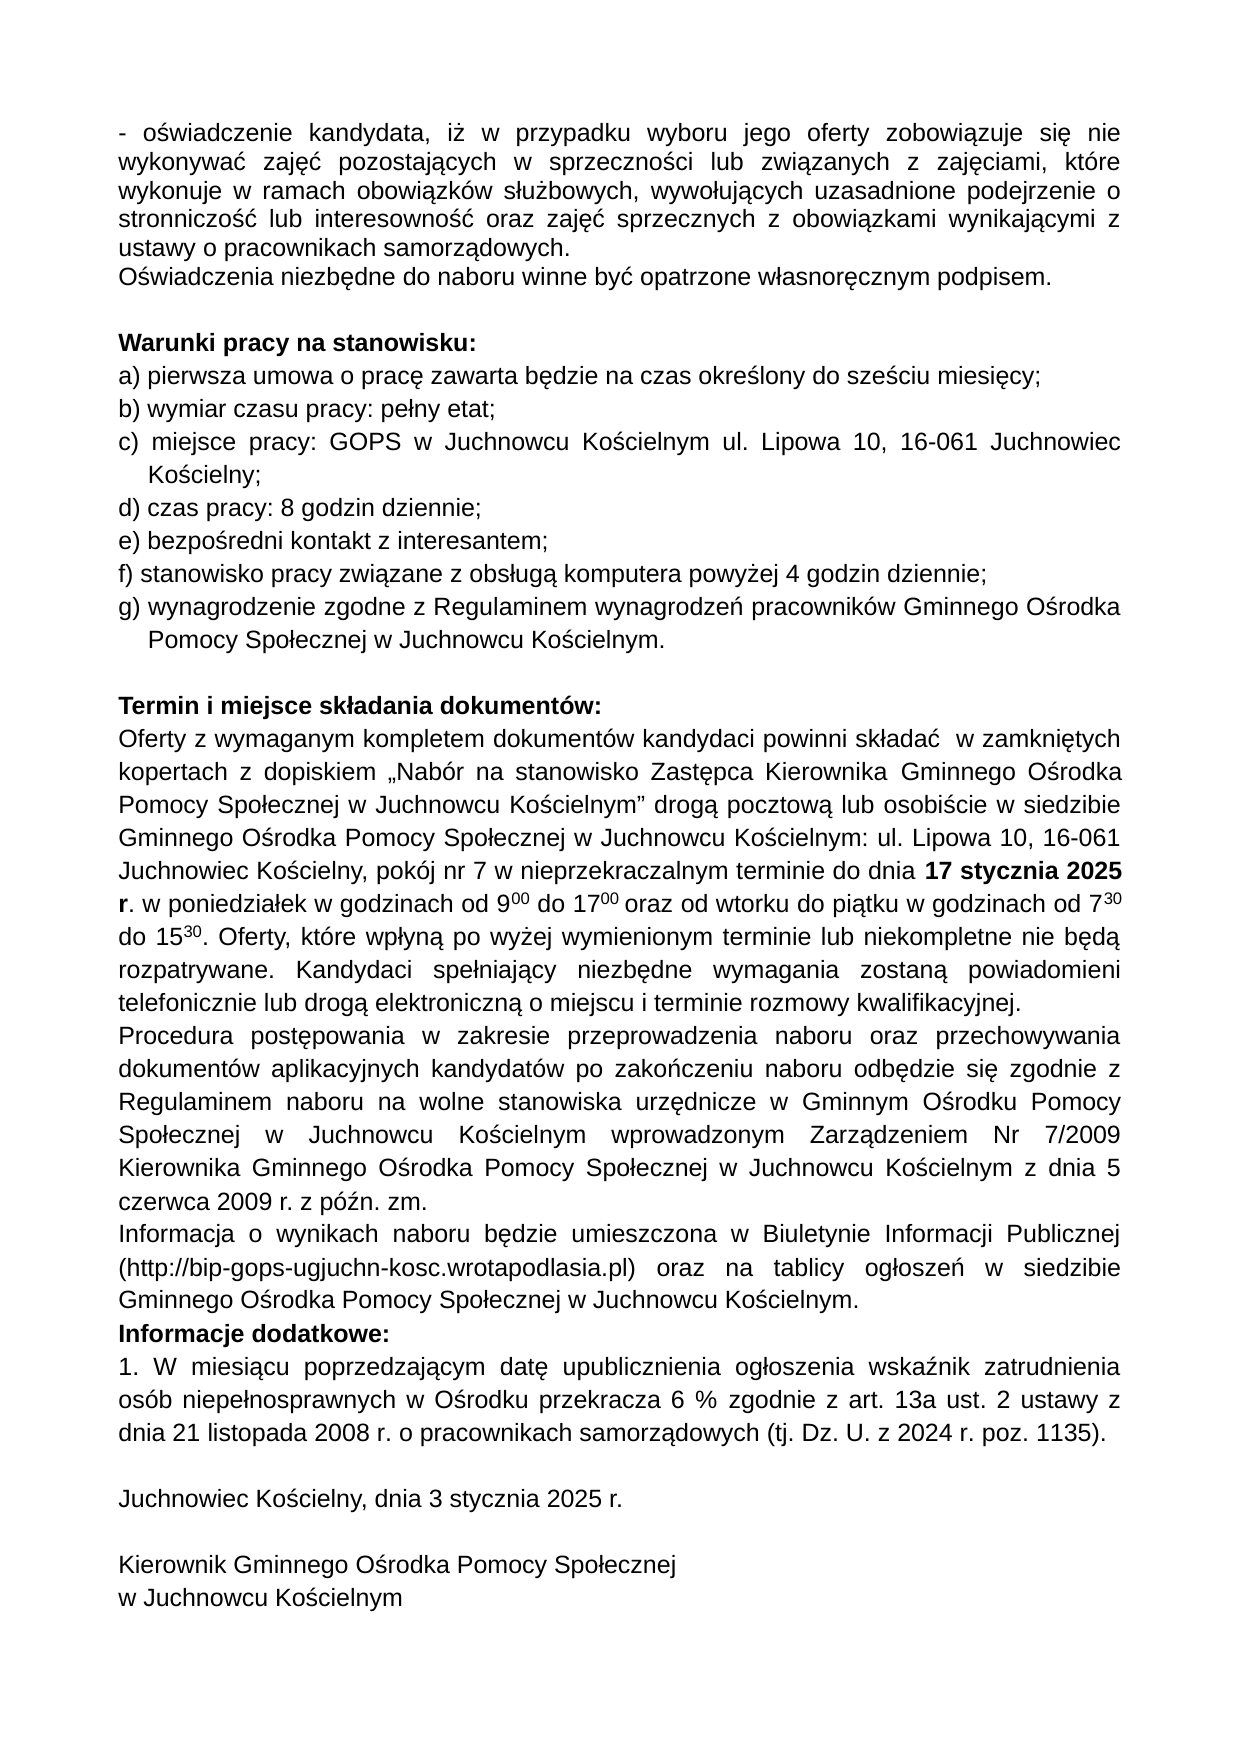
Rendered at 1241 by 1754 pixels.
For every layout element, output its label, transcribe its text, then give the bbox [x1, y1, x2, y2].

list d) czas pracy: 8 godzin dziennie; [118, 493, 1122, 522]
list g) wynagrodzenie zgodne z Regulaminem wynagrodzeń pracowników Gminnego Ośrodka Pomocy Społecznej w Juchnowcu Kościelnym. [118, 592, 1122, 654]
list c) miejsce pracy: GOPS w Juchnowcu Kościelnym ul. Lipowa 10, 16-061 Juchnowiec Kościelny; [118, 427, 1122, 489]
text Oświadczenia niezbędne do naboru winne być opatrzone własnoręcznym podpisem. [118, 262, 1122, 291]
list Juchnowiec Kościelny, dnia 3 stycznia 2025 r. [118, 1484, 1122, 1512]
list a) pierwsza umowa o pracę zawarta będzie na czas określony do sześciu miesięcy; [118, 361, 1122, 390]
text 1. W miesiącu poprzedzającym datę upublicznienia ogłoszenia wskaźnik zatrudnienia osób niepełnosprawnych w Ośrodku przekracza 6 % zgodnie z art. 13a ust. 2 ustawy z dnia 21 listopada 2008 r. o pracownikach samorządowych (tj. Dz. U. z 2024 r. poz. 1135). [118, 1352, 1122, 1446]
list Termin i miejsce składania dokumentów: [118, 691, 1122, 720]
list Warunki pracy na stanowisku: [118, 328, 1122, 357]
list Kierownik Gminnego Ośrodka Pomocy Społecznej [118, 1550, 1122, 1578]
text - oświadczenie kandydata, iż w przypadku wyboru jego oferty zobowiązuje się nie wykonywać zajęć pozostających w sprzeczności lub związanych z zajęciami, które wykonuje w ramach obowiązków służbowych, wywołujących uzasadnione podejrzenie o stronniczość lub interesowność oraz zajęć sprzecznych z obowiązkami wynikającymi z ustawy o pracownikach samorządowych. [118, 118, 1122, 262]
list Procedura postępowania w zakresie przeprowadzenia naboru oraz przechowywania dokumentów aplikacyjnych kandydatów po zakończeniu naboru odbędzie się zgodnie z Regulaminem naboru na wolne stanowiska urzędnicze w Gminnym Ośrodku Pomocy Społecznej w Juchnowcu Kościelnym wprowadzonym Zarządzeniem Nr 7/2009 Kierownika Gminnego Ośrodka Pomocy Społecznej w Juchnowcu Kościelnym z dnia 5 czerwca 2009 r. z późn. zm. [118, 1021, 1122, 1215]
list Informacje dodatkowe: [118, 1318, 1122, 1347]
list e) bezpośredni kontakt z interesantem; [118, 526, 1122, 555]
list w Juchnowcu Kościelnym [118, 1583, 1122, 1611]
list Informacja o wynikach naboru będzie umieszczona w Biuletynie Informacji Publicznej (http://bip-gops-ugjuchn-kosc.wrotapodlasia.pl) oraz na tablicy ogłoszeń w siedzibie Gminnego Ośrodka Pomocy Społecznej w Juchnowcu Kościelnym. [118, 1219, 1122, 1314]
list Oferty z wymaganym kompletem dokumentów kandydaci powinni składać w zamkniętych kopertach z dopiskiem „Nabór na stanowisko Zastępca Kierownika Gminnego Ośrodka Pomocy Społecznej w Juchnowcu Kościelnym” drogą pocztową lub osobiście w siedzibie Gminnego Ośrodka Pomocy Społecznej w Juchnowcu Kościelnym: ul. Lipowa 10, 16-061 Juchnowiec Kościelny, pokój nr 7 w nieprzekraczalnym terminie do dnia 17 stycznia 2025 r. w poniedziałek w godzinach od 900 do 1700 oraz od wtorku do piątku w godzinach od 730 do 1530. Oferty, które wpłyną po wyżej wymienionym terminie lub niekompletne nie będą rozpatrywane. Kandydaci spełniający niezbędne wymagania zostaną powiadomieni telefonicznie lub drogą elektroniczną o miejscu i terminie rozmowy kwalifikacyjnej. [118, 724, 1122, 1017]
list f) stanowisko pracy związane z obsługą komputera powyżej 4 godzin dziennie; [118, 559, 1122, 588]
list b) wymiar czasu pracy: pełny etat; [118, 394, 1122, 423]
